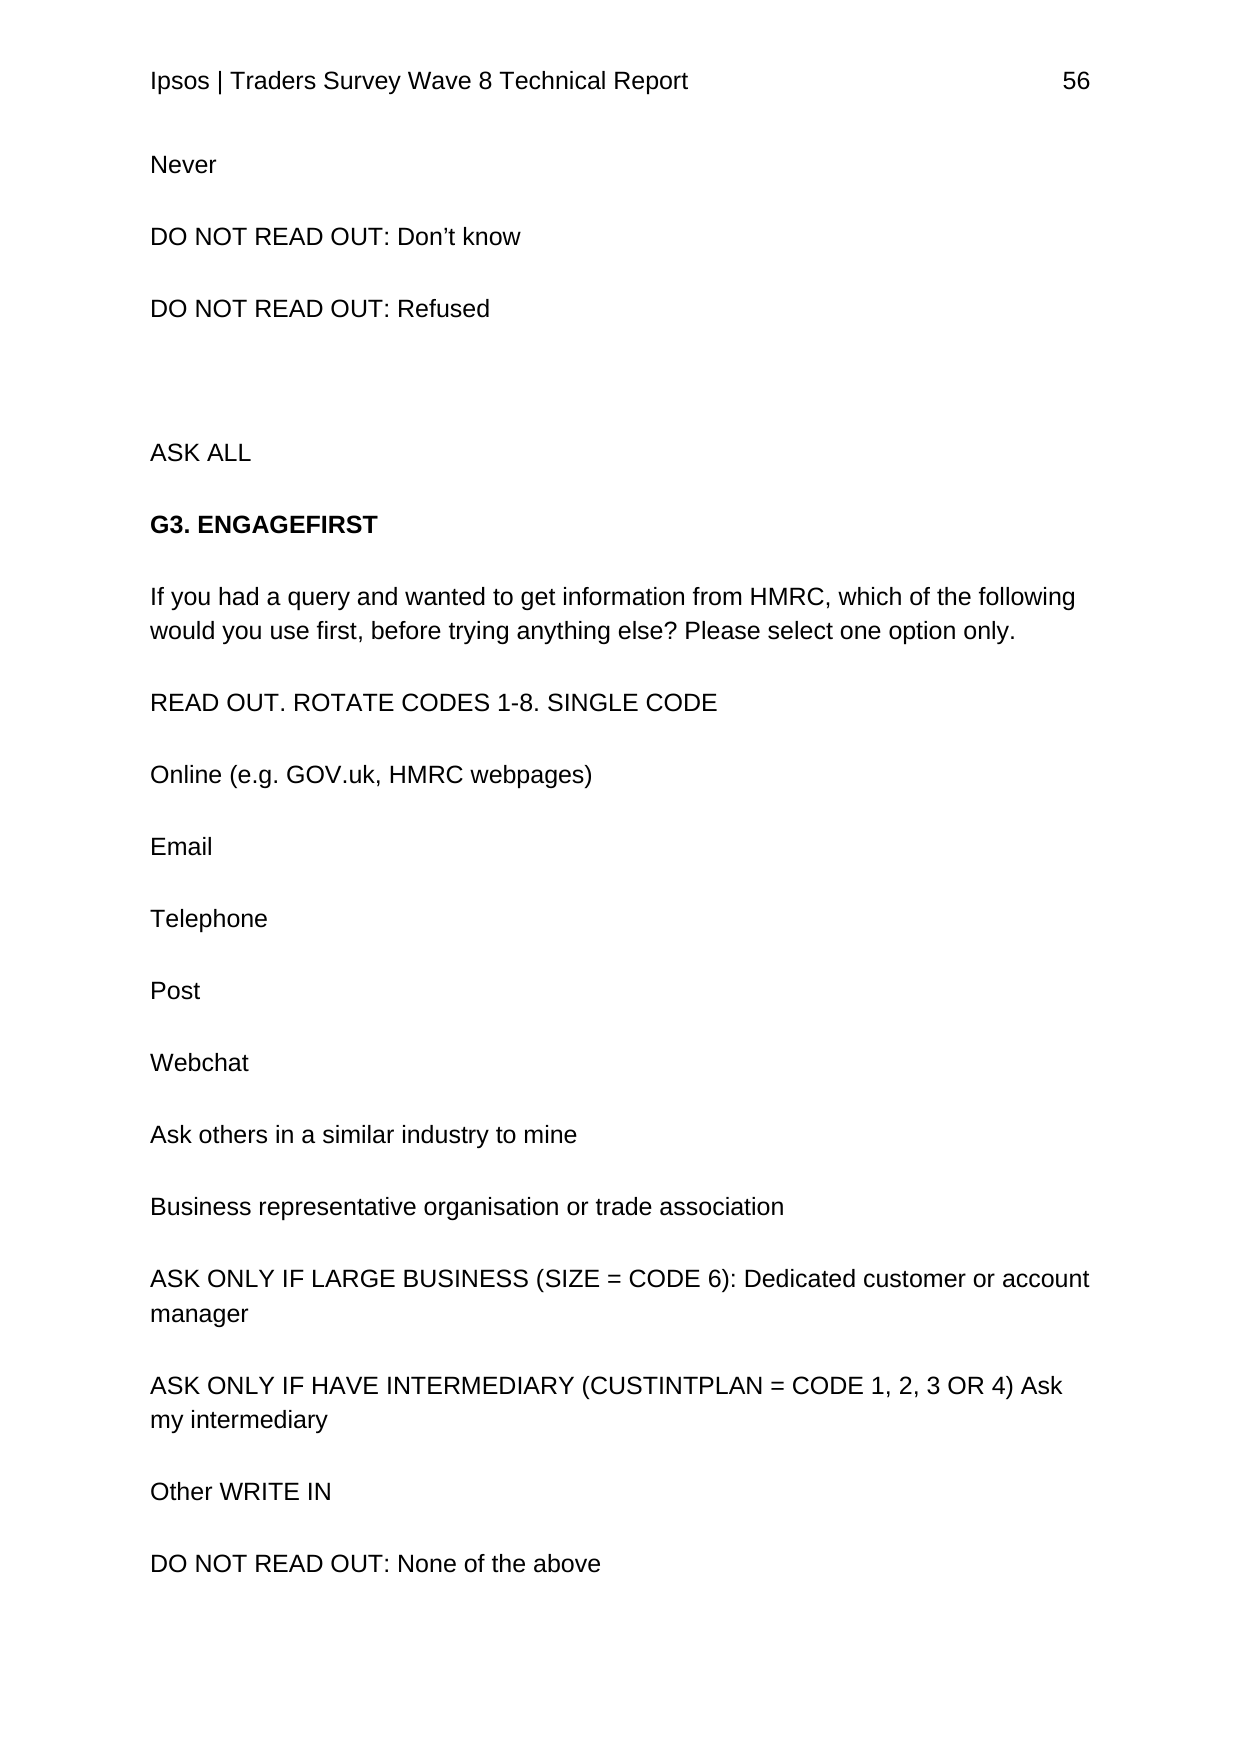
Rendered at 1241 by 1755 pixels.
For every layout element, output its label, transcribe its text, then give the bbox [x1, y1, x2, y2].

text ASK ONLY IF LARGE BUSINESS (SIZE = CODE 6): Dedicated customer or account manager [150, 1264, 1090, 1327]
text Never [150, 150, 1090, 179]
text Email [150, 832, 1090, 861]
text ASK ONLY IF HAVE INTERMEDIARY (CUSTINTPLAN = CODE 1, 2, 3 OR 4) Ask my intermediary [150, 1371, 1090, 1434]
text Post [150, 976, 1090, 1005]
text G3. ENGAGEFIRST [150, 510, 1090, 539]
text Telephone [150, 904, 1090, 933]
text Webchat [150, 1048, 1090, 1077]
text If you had a query and wanted to get information from HMRC, which of the following would you use first, before trying anything else? Please select one option only. [150, 582, 1090, 645]
text Ask others in a similar industry to mine [150, 1120, 1090, 1149]
text Other WRITE IN [150, 1477, 1090, 1506]
text DO NOT READ OUT: Refused [150, 294, 1090, 323]
text DO NOT READ OUT: None of the above [150, 1549, 1090, 1578]
text DO NOT READ OUT: Don’t know [150, 222, 1090, 251]
text READ OUT. ROTATE CODES 1-8. SINGLE CODE [150, 688, 1090, 717]
text ASK ALL [150, 438, 1090, 467]
text Online (e.g. GOV.uk, HMRC webpages) [150, 760, 1090, 789]
text Business representative organisation or trade association [150, 1192, 1090, 1221]
